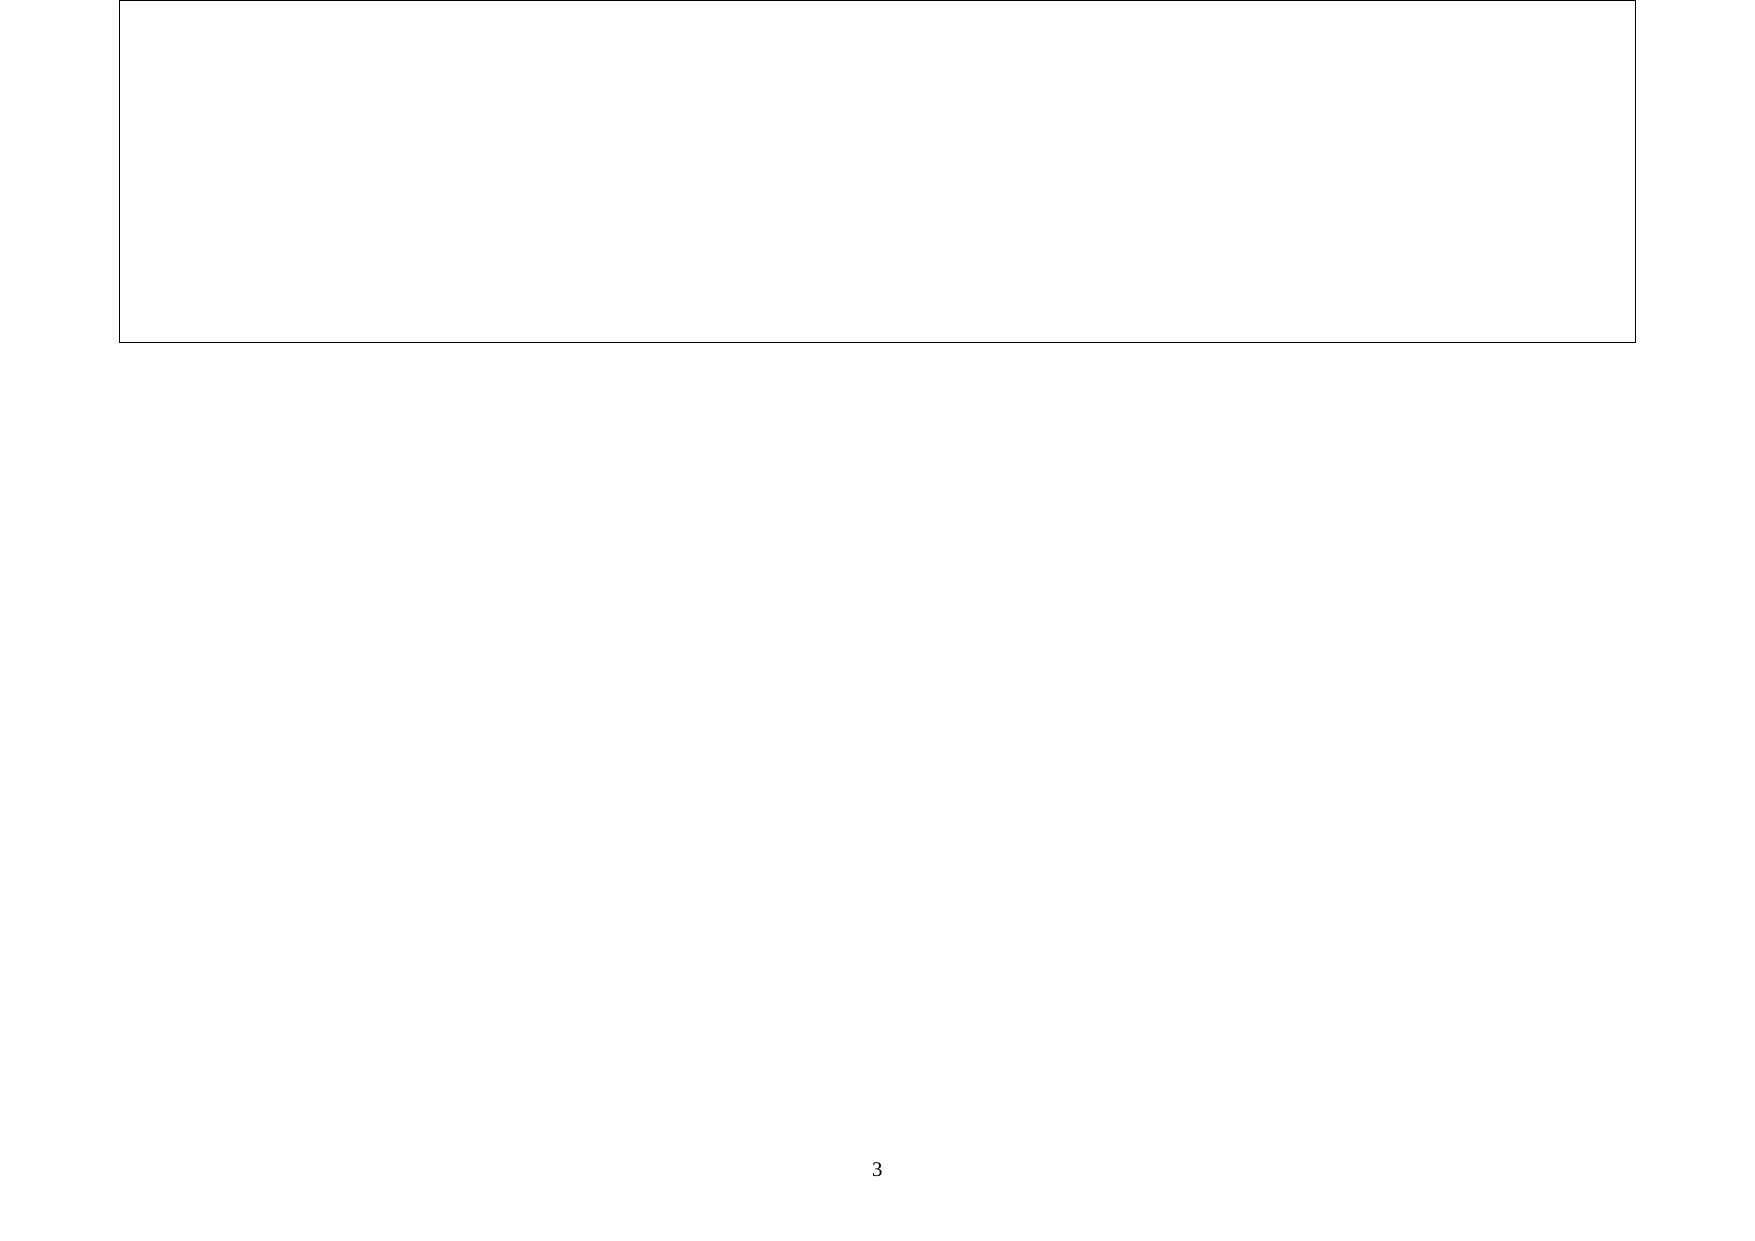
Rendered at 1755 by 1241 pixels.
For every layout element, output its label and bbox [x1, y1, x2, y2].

table_cell [120, 1, 1635, 342]
